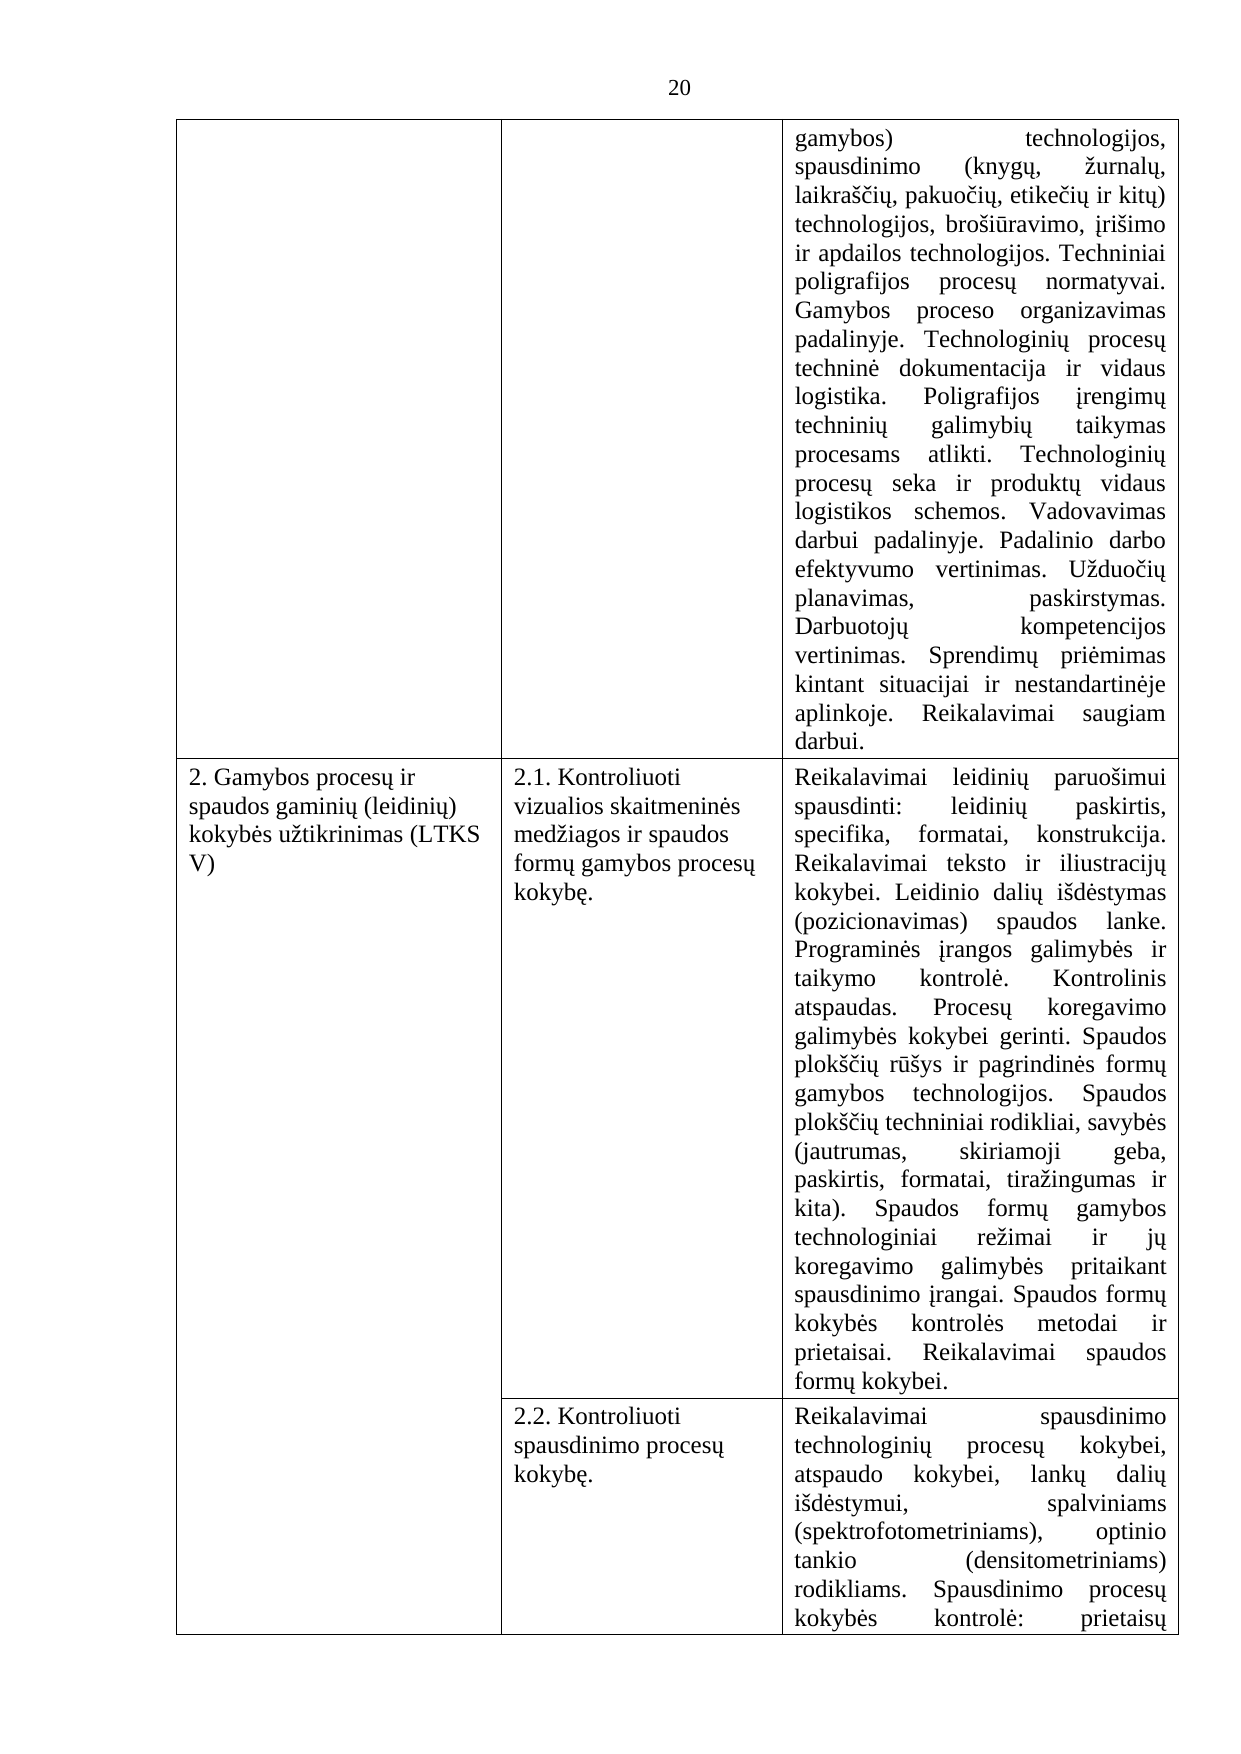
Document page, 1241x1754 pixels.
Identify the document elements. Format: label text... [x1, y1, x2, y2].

table_cell gamybos) technologijos, spausdinimo (knygų, žurnalų, laikraščių, pakuočių, etikečių ir kitų) technologijos, brošiūravimo, įrišimo ir apdailos technologijos. Techniniai poligrafijos procesų normatyvai. Gamybos proceso organizavimas padalinyje. Technologinių procesų techninė dokumentacija ir vidaus logistika. Poligrafijos įrengimų techninių galimybių taikymas procesams atlikti. Technologinių procesų seka ir produktų vidaus logistikos schemos. Vadovavimas darbui padalinyje. Padalinio darbo efektyvumo vertinimas. Užduočių planavimas, paskirstymas. Darbuotojų kompetencijos vertinimas. Sprendimų priėmimas kintant situacijai ir nestandartinėje aplinkoje. Reikalavimai saugiam darbui. [783, 120, 1178, 758]
table_cell Reikalavimai leidinių paruošimui spausdinti: leidinių paskirtis, specifika, formatai, konstrukcija. Reikalavimai teksto ir iliustracijų kokybei. Leidinio dalių išdėstymas (pozicionavimas) spaudos lanke. Programinės įrangos galimybės ir taikymo kontrolė. Kontrolinis atspaudas. Procesų koregavimo galimybės kokybei gerinti. Spaudos plokščių rūšys ir pagrindinės formų gamybos technologijos. Spaudos plokščių techniniai rodikliai, savybės (jautrumas, skiriamoji geba, paskirtis, formatai, tiražingumas ir kita). Spaudos formų gamybos technologiniai režimai ir jų koregavimo galimybės pritaikant spausdinimo įrangai. Spaudos formų kokybės kontrolės metodai ir prietaisai. Reikalavimai spaudos formų kokybei. [783, 759, 1178, 1397]
table_cell 2. Gamybos procesų ir spaudos gaminių (leidinių) kokybės užtikrinimas (LTKS V) [177, 759, 501, 1634]
table_cell [502, 120, 782, 758]
table_cell 2.2. Kontroliuoti spausdinimo procesų kokybę. [502, 1399, 782, 1634]
table_cell [177, 120, 501, 758]
table_cell 2.1. Kontroliuoti vizualios skaitmeninės medžiagos ir spaudos formų gamybos procesų kokybę. [502, 759, 782, 1397]
table_cell Reikalavimai spausdinimo technologinių procesų kokybei, atspaudo kokybei, lankų dalių išdėstymui, spalviniams (spektrofotometriniams), optinio tankio (densitometriniams) rodikliams. Spausdinimo procesų kokybės kontrolė: prietaisų [783, 1399, 1178, 1634]
